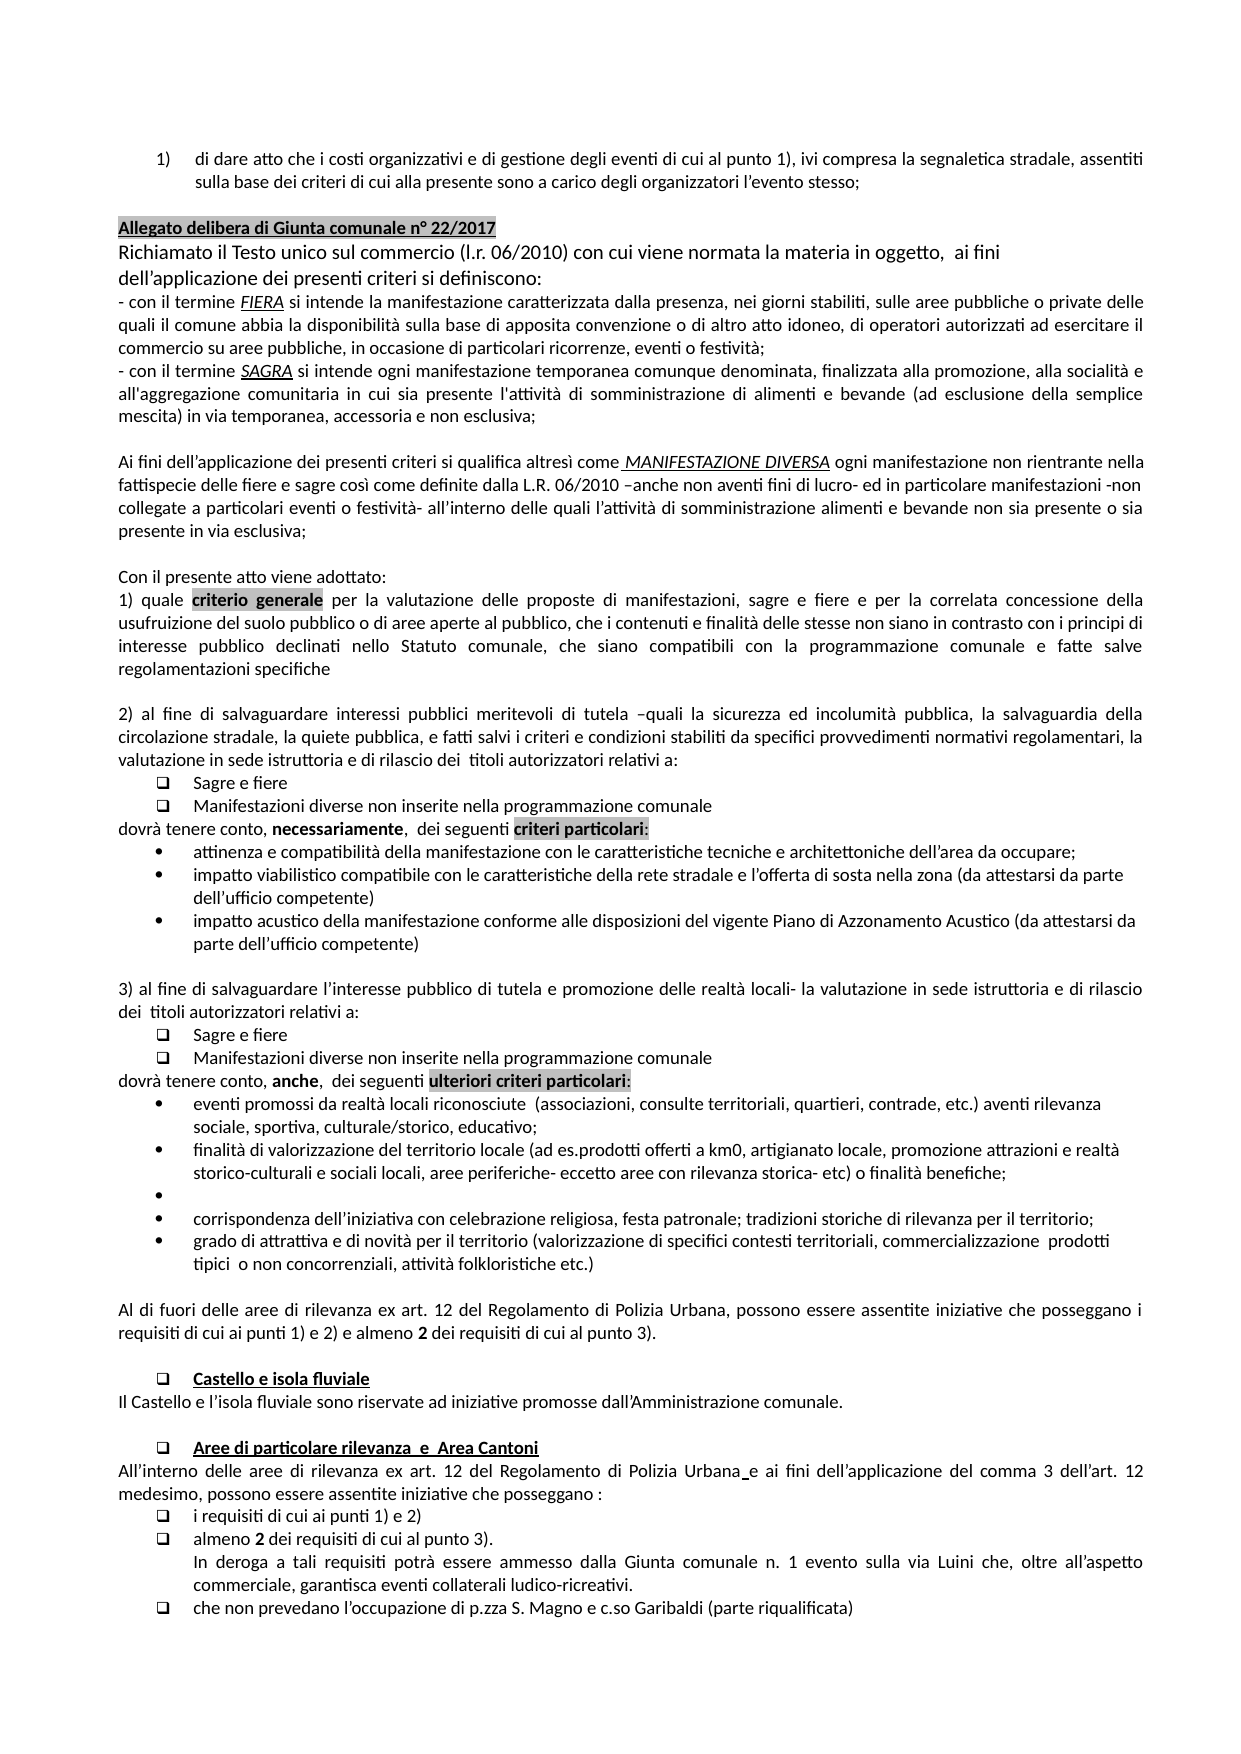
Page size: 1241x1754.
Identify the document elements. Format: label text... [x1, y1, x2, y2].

list Aree di particolare rilevanza e Area Cantoni [156, 1436, 1144, 1459]
list eventi promossi da realtà locali riconosciute (associazioni, consulte territoriali, quartieri, contrade, etc.) aventi rilevanza sociale, sportiva, culturale/storico, educativo; [156, 1092, 1144, 1138]
list i requisiti di cui ai punti 1) e 2) [156, 1505, 1144, 1528]
list di dare atto che i costi organizzativi e di gestione degli eventi di cui al punto 1), ivi compresa la segnaletica stradale, assentiti sulla base dei criteri di cui alla presente sono a carico degli organizzatori l’evento stesso; [156, 148, 1144, 193]
list Sagre e fiere [156, 771, 1144, 794]
text In deroga a tali requisiti potrà essere ammesso dalla Giunta comunale n. 1 evento sulla via Luini che, oltre all’aspetto commerciale, garantisca eventi collaterali ludico-ricreativi. [193, 1551, 1144, 1596]
text Con il presente atto viene adottato: [118, 565, 1144, 588]
list almeno 2 dei requisiti di cui al punto 3). [156, 1528, 1144, 1551]
text Il Castello e l’isola fluviale sono riservate ad iniziative promosse dall’Amministrazione comunale. [118, 1390, 1144, 1413]
list corrispondenza dell’iniziativa con celebrazione religiosa, festa patronale; tradizioni storiche di rilevanza per il territorio; [156, 1207, 1144, 1230]
text Richiamato il Testo unico sul commercio (l.r. 06/2010) con cui viene normata la materia in oggetto, ai fini dell’applicazione dei presenti criteri si definiscono: [118, 239, 1144, 290]
subtitle Allegato delibera di Giunta comunale n° 22/2017 [118, 216, 1144, 239]
text Al di fuori delle aree di rilevanza ex art. 12 del Regolamento di Polizia Urbana, possono essere assentite iniziative che posseggano i requisiti di cui ai punti 1) e 2) e almeno 2 dei requisiti di cui al punto 3). [118, 1298, 1144, 1344]
list attinenza e compatibilità della manifestazione con le caratteristiche tecniche e architettoniche dell’area da occupare; [156, 840, 1144, 863]
list grado di attrattiva e di novità per il territorio (valorizzazione di specifici contesti territoriali, commercializzazione prodotti tipici o non concorrenziali, attività folkloristiche etc.) [156, 1230, 1144, 1276]
text - con il termine FIERA si intende la manifestazione caratterizzata dalla presenza, nei giorni stabiliti, sulle aree pubbliche o private delle quali il comune abbia la disponibilità sulla base di apposita convenzione o di altro atto idoneo, di operatori autorizzati ad esercitare il commercio su aree pubbliche, in occasione di particolari ricorrenze, eventi o festività; [118, 290, 1144, 359]
text Ai fini dell’applicazione dei presenti criteri si qualifica altresì come MANIFESTAZIONE DIVERSA ogni manifestazione non rientrante nella fattispecie delle fiere e sagre così come definite dalla L.R. 06/2010 –anche non aventi fini di lucro- ed in particolare manifestazioni -non collegate a particolari eventi o festività- all’interno delle quali l’attività di somministrazione alimenti e bevande non sia presente o sia presente in via esclusiva; [118, 451, 1144, 542]
text All’interno delle aree di rilevanza ex art. 12 del Regolamento di Polizia Urbana e ai fini dell’applicazione del comma 3 dell’art. 12 medesimo, possono essere assentite iniziative che posseggano : [118, 1459, 1144, 1505]
list Sagre e fiere [156, 1023, 1144, 1046]
text 2) al fine di salvaguardare interessi pubblici meritevoli di tutela –quali la sicurezza ed incolumità pubblica, la salvaguardia della circolazione stradale, la quiete pubblica, e fatti salvi i criteri e condizioni stabiliti da specifici provvedimenti normativi regolamentari, la valutazione in sede istruttoria e di rilascio dei titoli autorizzatori relativi a: [118, 703, 1144, 771]
text 1) quale criterio generale per la valutazione delle proposte di manifestazioni, sagre e fiere e per la correlata concessione della usufruizione del suolo pubblico o di aree aperte al pubblico, che i contenuti e finalità delle stesse non siano in contrasto con i principi di interesse pubblico declinati nello Statuto comunale, che siano compatibili con la programmazione comunale e fatte salve regolamentazioni specifiche [118, 588, 1144, 680]
text dovrà tenere conto, necessariamente, dei seguenti criteri particolari: [118, 817, 1144, 840]
list che non prevedano l’occupazione di p.zza S. Magno e c.so Garibaldi (parte riqualificata) [156, 1596, 1144, 1619]
text - con il termine SAGRA si intende ogni manifestazione temporanea comunque denominata, finalizzata alla promozione, alla socialità e all'aggregazione comunitaria in cui sia presente l'attività di somministrazione di alimenti e bevande (ad esclusione della semplice mescita) in via temporanea, accessoria e non esclusiva; [118, 359, 1144, 428]
list impatto viabilistico compatibile con le caratteristiche della rete stradale e l’offerta di sosta nella zona (da attestarsi da parte dell’ufficio competente) [156, 863, 1144, 909]
list finalità di valorizzazione del territorio locale (ad es.prodotti offerti a km0, artigianato locale, promozione attrazioni e realtà storico-culturali e sociali locali, aree periferiche- eccetto aree con rilevanza storica- etc) o finalità benefiche; [156, 1138, 1144, 1184]
list impatto acustico della manifestazione conforme alle disposizioni del vigente Piano di Azzonamento Acustico (da attestarsi da parte dell’ufficio competente) [156, 909, 1144, 955]
list Manifestazioni diverse non inserite nella programmazione comunale [156, 1046, 1144, 1069]
text dovrà tenere conto, anche, dei seguenti ulteriori criteri particolari: [118, 1069, 1144, 1092]
list Castello e isola fluviale [156, 1367, 1144, 1390]
text 3) al fine di salvaguardare l’interesse pubblico di tutela e promozione delle realtà locali- la valutazione in sede istruttoria e di rilascio dei titoli autorizzatori relativi a: [118, 978, 1144, 1023]
list Manifestazioni diverse non inserite nella programmazione comunale [156, 794, 1144, 817]
